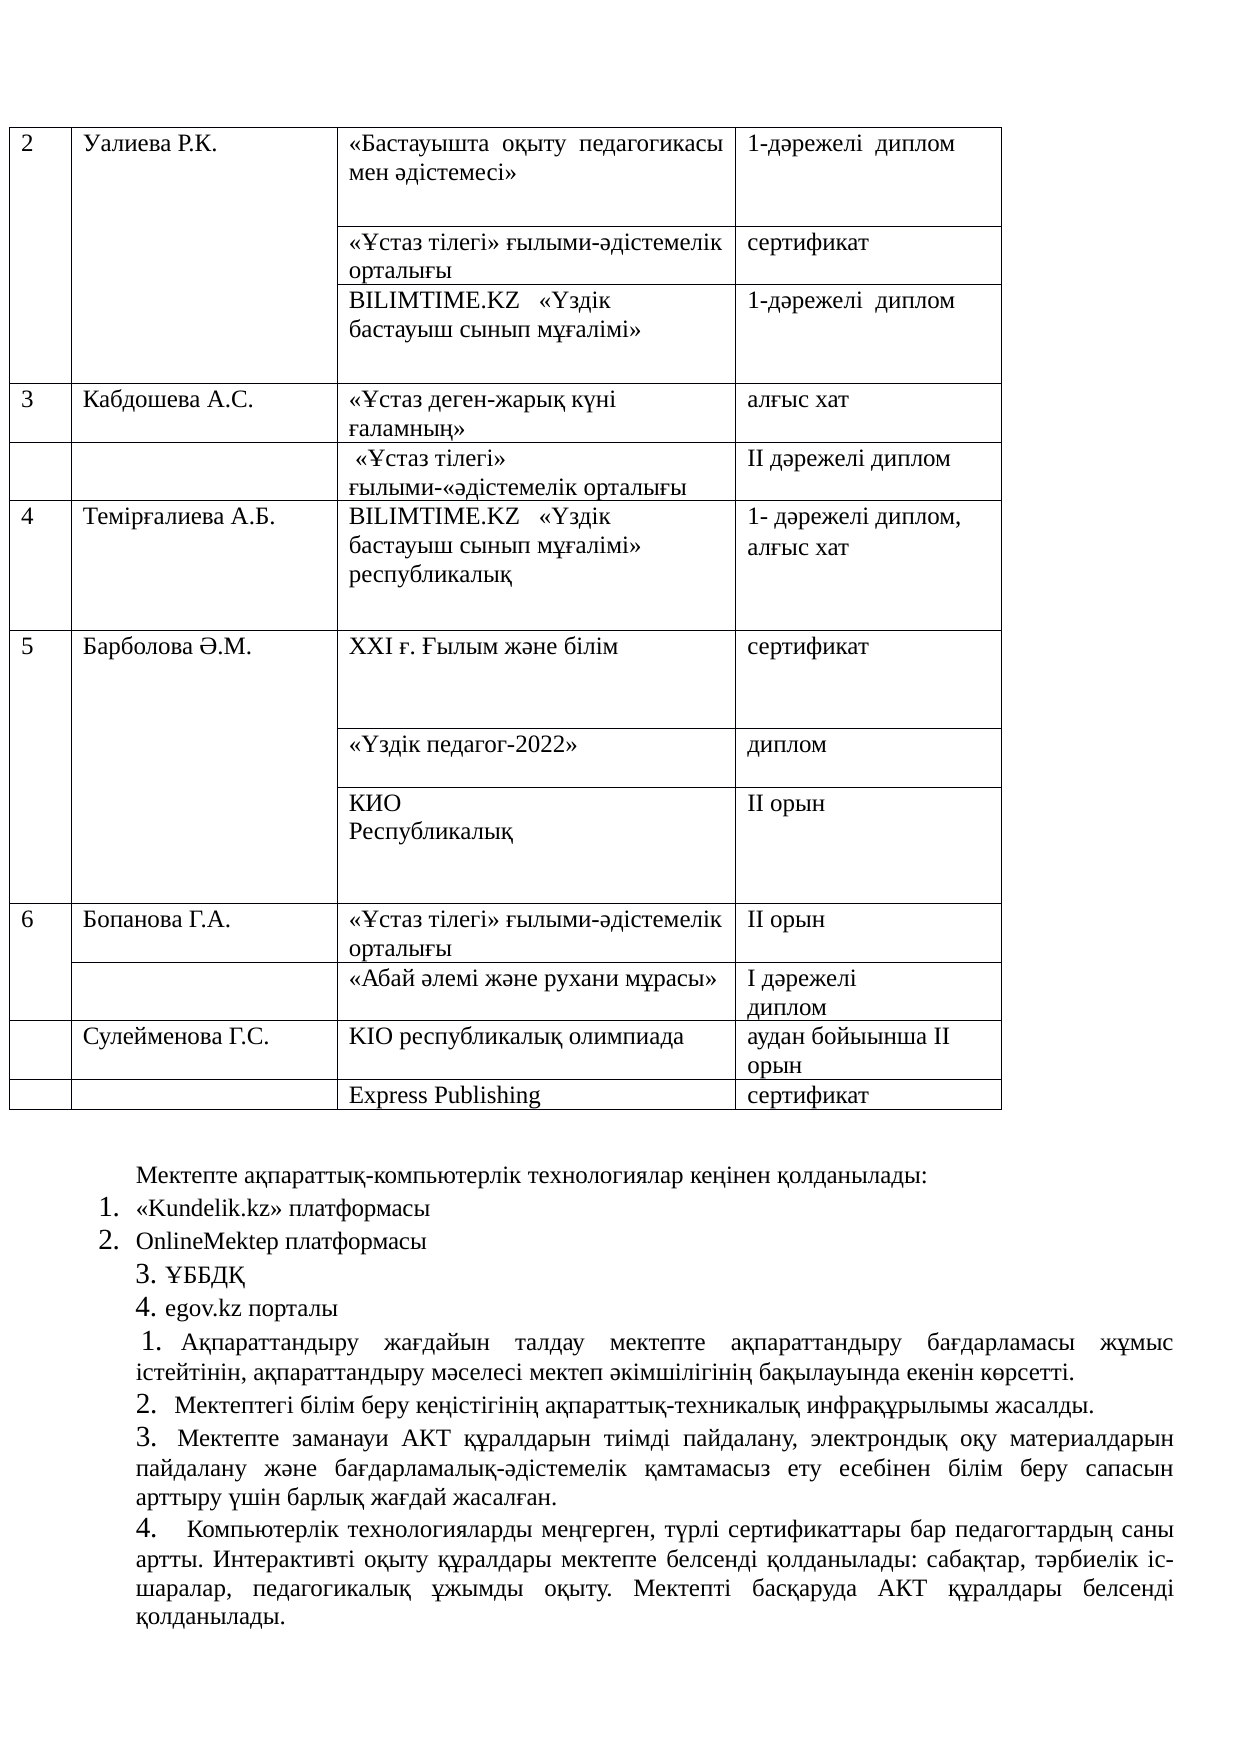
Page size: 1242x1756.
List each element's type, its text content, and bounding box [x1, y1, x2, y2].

table_cell диплом [736, 729, 1001, 787]
table_cell «Ұстаз тілегі» ғылыми-«әдістемелік орталығы [338, 443, 735, 500]
table_cell 5 [10, 631, 71, 903]
table_cell І дәрежелі диплом [736, 963, 1001, 1020]
table_cell алғыс хат [736, 384, 1001, 442]
list Мектептегі білім беру кеңістігінің ақпараттық-техникалық инфрақұрылымы жасалды. [136, 1386, 1173, 1419]
table_cell 4 [10, 501, 71, 630]
list egov.kz порталы [135, 1290, 1242, 1323]
table_cell ІІ орын [736, 904, 1001, 962]
table_cell [72, 1080, 337, 1109]
table_cell ІІ орын [736, 788, 1001, 903]
table_cell «Ұстаз тілегі» ғылыми-әдістемелік орталығы [338, 904, 735, 962]
table_cell «Абай әлемі және рухани мұрасы» [338, 963, 735, 1020]
table_cell «Ұстаз деген-жарық күні ғаламның» [338, 384, 735, 442]
list OnlineMektep платформасы [98, 1223, 1242, 1256]
table_cell аудан бойыынша ІІ орын [736, 1021, 1001, 1079]
table_cell Барболова Ә.М. [72, 631, 337, 903]
table_cell Уалиева Р.К. [72, 128, 337, 383]
table_cell сертификат [736, 1080, 1001, 1109]
table_cell KIO республикалық олимпиада [338, 1021, 735, 1079]
table_cell [10, 1080, 71, 1109]
table_cell 2 [10, 128, 71, 383]
table_cell Бопанова Г.А. [72, 904, 337, 962]
table_cell КИО Республикалық [338, 788, 735, 903]
table_cell Express Publishing [338, 1080, 735, 1109]
table_cell Сулейменова Г.С. [72, 1021, 337, 1079]
table_cell 1-дәрежелі диплом [736, 285, 1001, 383]
list Мектепте заманауи АКТ құралдарын тиімді пайдалану, электрондық оқу материалдарын пайдалану және бағдарламалық-әдістемелік қамтамасыз ету есебінен білім беру сапасын арттыру үшін барлық жағдай жасалған. [136, 1419, 1174, 1510]
table_cell Кабдошева А.С. [72, 384, 337, 442]
table_cell [10, 443, 71, 500]
table_cell 1-дәрежелі диплом [736, 128, 1001, 226]
table_cell ІІ дәрежелі диплом [736, 443, 1001, 500]
table_cell 1- дәрежелі диплом, алғыс хат [736, 501, 1001, 630]
table_cell сертификат [736, 631, 1001, 728]
table_cell «Ұстаз тілегі» ғылыми-әдістемелік орталығы [338, 227, 735, 284]
list ҰББДҚ [135, 1256, 1242, 1290]
table_cell BILIMTIME.KZ «Үздік бастауыш сынып мұғалімі» республикалық [338, 501, 735, 630]
table_cell «Бастауышта оқыту педагогикасы мен әдістемесі» [338, 128, 735, 226]
table_cell ХХІ ғ. Ғылым және білім [338, 631, 735, 728]
list «Kundelik.kz» платформасы [98, 1189, 1242, 1223]
table_cell 3 [10, 384, 71, 442]
table_cell [10, 1021, 71, 1079]
table_cell «Үздік педагог-2022» [338, 729, 735, 787]
table_cell сертификат [736, 227, 1001, 284]
list Компьютерлік технологияларды меңгерген, түрлі сертификаттары бар педагогтардың саны артты. Интерактивті оқыту құралдары мектепте белсенді қолданылады: сабақтар, тәрбиелік іс-шаралар, педагогикалық ұжымды оқыту. Мектепті басқаруда АКТ құралдары белсенді қолданылады. [136, 1510, 1174, 1630]
table_cell [72, 963, 337, 1020]
list Ақпараттандыру жағдайын талдау мектепте ақпараттандыру бағдарламасы жұмыс істейтінін, ақпараттандыру мәселесі мектеп әкімшілігінің бақылауында екенін көрсетті. [136, 1323, 1173, 1386]
table_cell BILIMTIME.KZ «Үздік бастауыш сынып мұғалімі» [338, 285, 735, 383]
table_cell Темірғалиева А.Б. [72, 501, 337, 630]
table_cell [72, 443, 337, 500]
text Мектепте ақпараттық-компьютерлік технологиялар кеңінен қолданылады: [136, 1160, 1242, 1189]
table_cell 6 [10, 904, 71, 1020]
